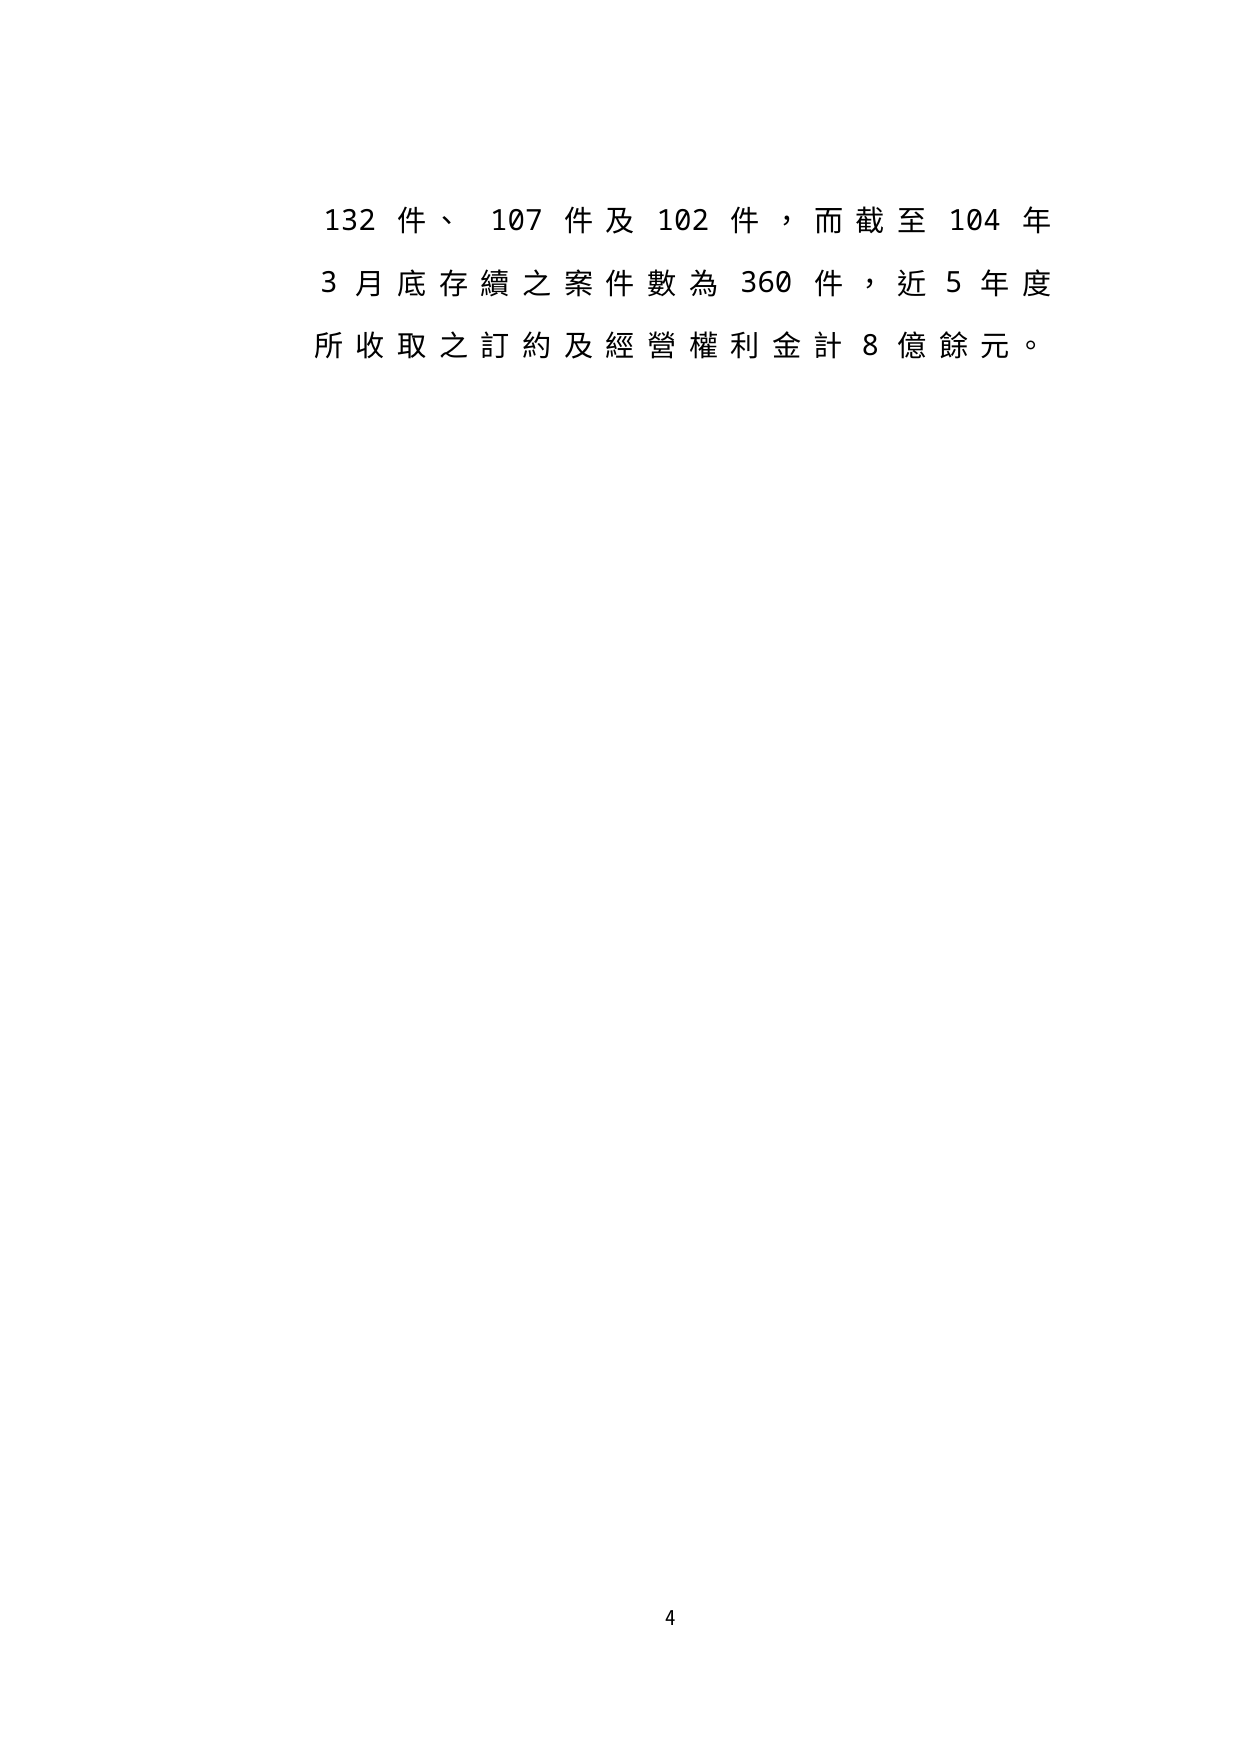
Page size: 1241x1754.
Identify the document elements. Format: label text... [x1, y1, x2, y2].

text 132件、107件及102件，而截至104年3月底存續之案件數為360件，近5年度所收取之訂約及經營權利金計8億餘元。 [271, 177, 1058, 365]
